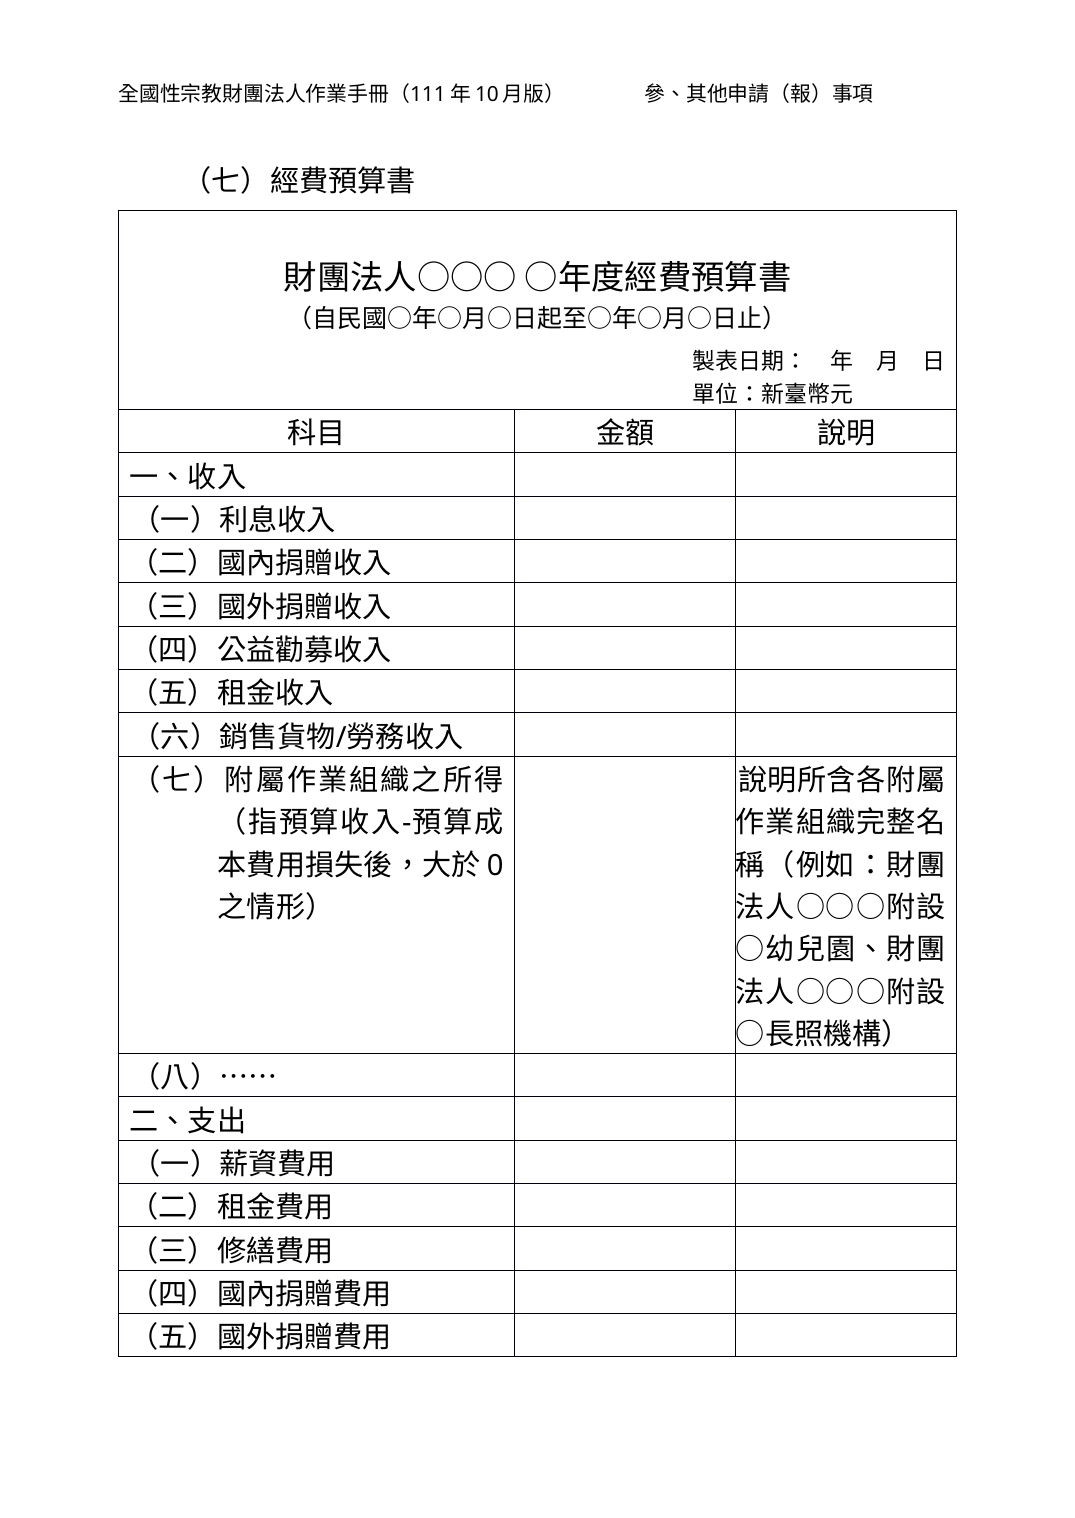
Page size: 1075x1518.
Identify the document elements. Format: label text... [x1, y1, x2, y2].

table_cell （六）銷售貨物/勞務收入 [119, 713, 514, 756]
table_cell [736, 1141, 956, 1183]
table_cell （一）利息收入 [119, 497, 514, 539]
table_cell [515, 453, 735, 496]
table_cell [515, 540, 735, 582]
table_cell [736, 670, 956, 712]
table_cell [736, 453, 956, 496]
table_cell （三）國外捐贈收入 [119, 583, 514, 626]
table_cell （三）修繕費用 [119, 1227, 514, 1269]
table_cell [736, 1054, 956, 1096]
table_cell [515, 497, 735, 539]
table_cell 二、支出 [119, 1097, 514, 1139]
table_cell [736, 713, 956, 756]
table_cell [515, 1141, 735, 1183]
table_cell [736, 497, 956, 539]
table_cell （四）國內捐贈費用 [119, 1271, 514, 1313]
table_cell 一、收入 [119, 453, 514, 496]
table_cell [515, 757, 735, 1053]
table_cell （七）附屬作業組織之所得（指預算收入-預算成本費用損失後，大於0之情形） [119, 757, 514, 1053]
table_cell （四）公益勸募收入 [119, 627, 514, 669]
table_cell [736, 1227, 956, 1269]
table_cell [736, 583, 956, 626]
table_cell [515, 713, 735, 756]
table_header 財團法人○○○ ○年度經費預算書 （自民國○年○月○日起至○年○月○日止） 製表日期： 年 月 日 單位：新臺幣元 [119, 211, 956, 409]
table_cell （五）國外捐贈費用 [119, 1314, 514, 1356]
table_cell [736, 540, 956, 582]
table_cell （八）…… [119, 1054, 514, 1096]
table_cell [736, 1271, 956, 1313]
table_cell [515, 1184, 735, 1226]
table_cell [515, 1097, 735, 1139]
table_cell [515, 627, 735, 669]
table_cell [515, 1314, 735, 1356]
table_cell 說明 [736, 410, 956, 452]
table_cell [736, 1097, 956, 1139]
table_cell [736, 1184, 956, 1226]
table_cell （二）國內捐贈收入 [119, 540, 514, 582]
table_cell [515, 1271, 735, 1313]
table_cell [515, 1054, 735, 1096]
table_cell [515, 1227, 735, 1269]
table_cell [736, 1314, 956, 1356]
table_cell 說明所含各附屬作業組織完整名稱（例如：財團法人○○○附設○幼兒園、財團法人○○○附設○長照機構） [736, 757, 956, 1053]
table_cell （二）租金費用 [119, 1184, 514, 1226]
table_cell 科目 [119, 410, 514, 452]
table_cell （一）薪資費用 [119, 1141, 514, 1183]
table_cell （五）租金收入 [119, 670, 514, 712]
table_cell [515, 583, 735, 626]
table_cell [736, 627, 956, 669]
table_cell 金額 [515, 410, 735, 452]
table_cell [515, 670, 735, 712]
text （七）經費預算書 [139, 135, 957, 210]
